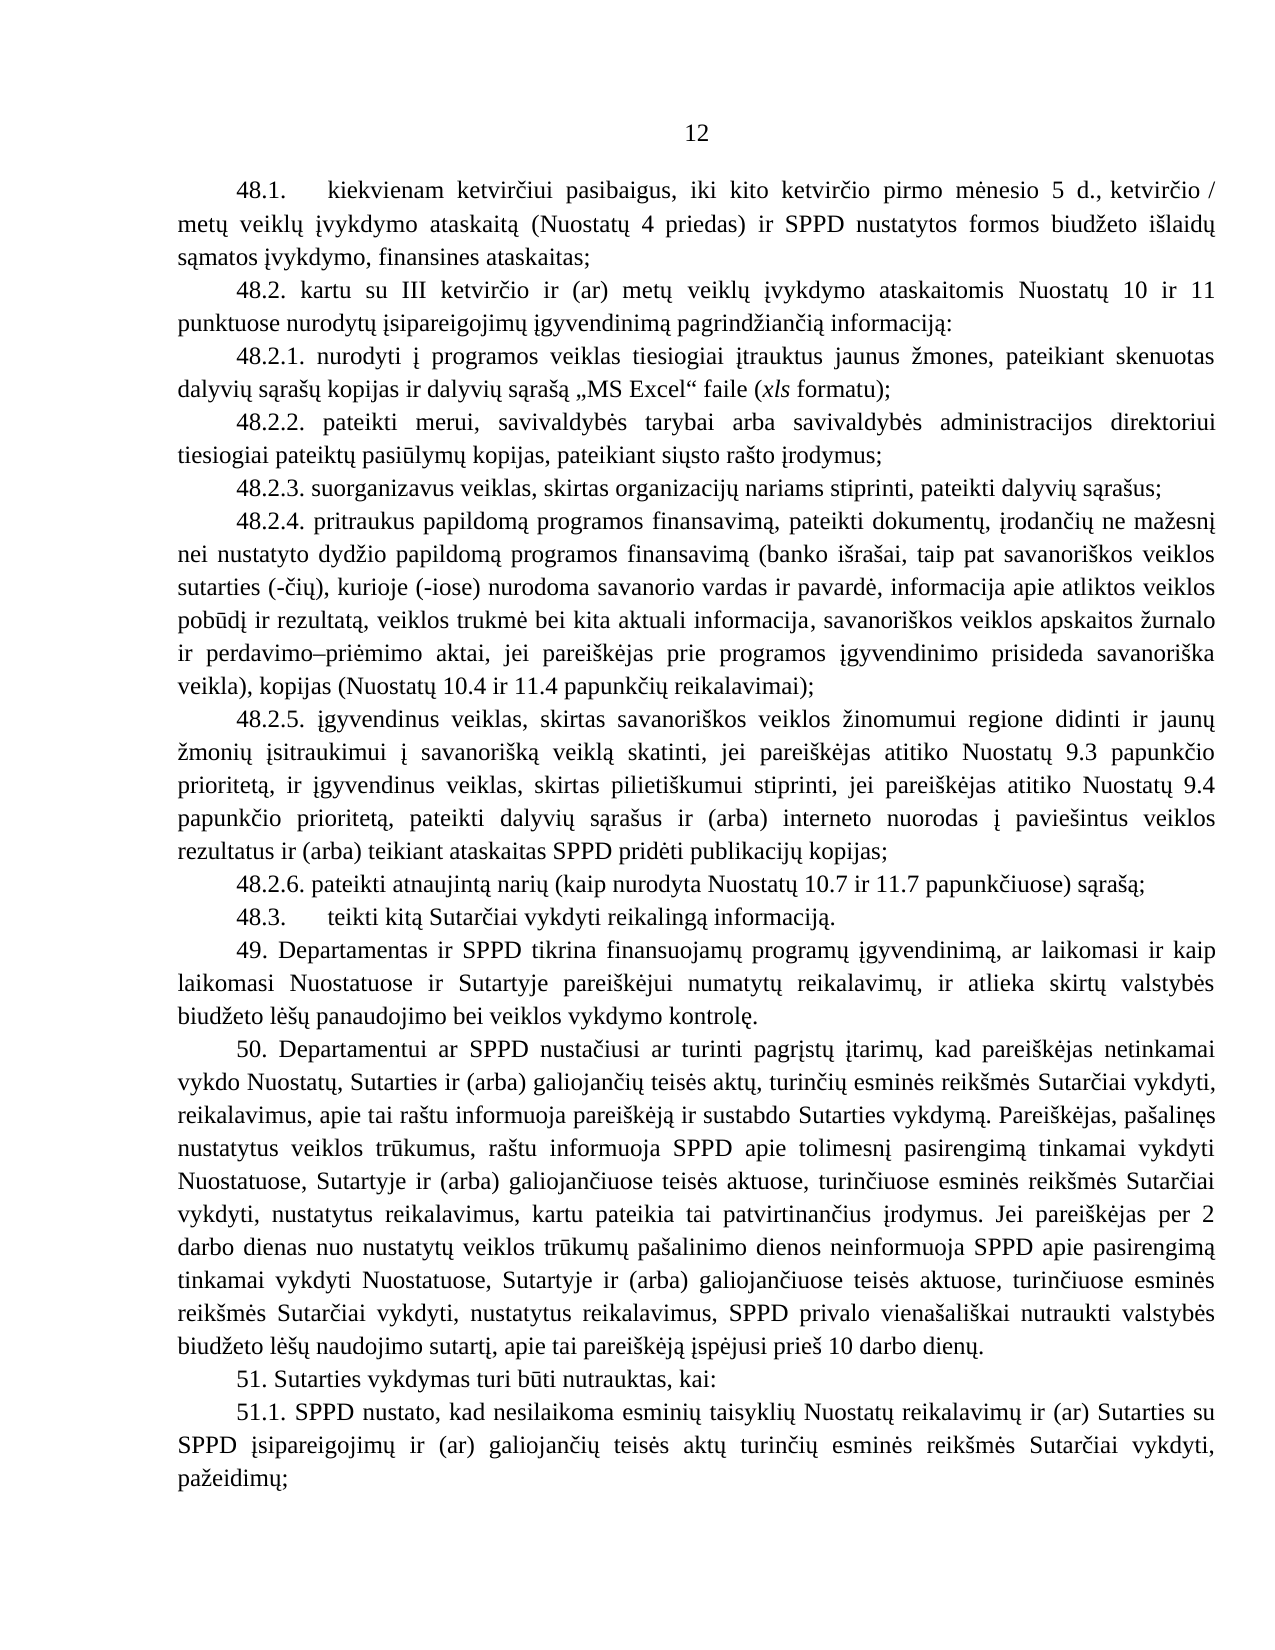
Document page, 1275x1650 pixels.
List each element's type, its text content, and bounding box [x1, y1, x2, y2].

text 48.2.3. suorganizavus veiklas, skirtas organizacijų nariams stiprinti, pateikti dalyvių sąrašus; [177, 473, 1216, 502]
text 50. Departamentui ar SPPD nustačiusi ar turinti pagrįstų įtarimų, kad pareiškėjas netinkamai vykdo Nuostatų, Sutarties ir (arba) galiojančių teisės aktų, turinčių esminės reikšmės Sutarčiai vykdyti, reikalavimus, apie tai raštu informuoja pareiškėją ir sustabdo Sutarties vykdymą. Pareiškėjas, pašalinęs nustatytus veiklos trūkumus, raštu informuoja SPPD apie tolimesnį pasirengimą tinkamai vykdyti Nuostatuose, Sutartyje ir (arba) galiojančiuose teisės aktuose, turinčiuose esminės reikšmės Sutarčiai vykdyti, nustatytus reikalavimus, kartu pateikia tai patvirtinančius įrodymus. Jei pareiškėjas per 2 darbo dienas nuo nustatytų veiklos trūkumų pašalinimo dienos neinformuoja SPPD apie pasirengimą tinkamai vykdyti Nuostatuose, Sutartyje ir (arba) galiojančiuose teisės aktuose, turinčiuose esminės reikšmės Sutarčiai vykdyti, nustatytus reikalavimus, SPPD privalo vienašališkai nutraukti valstybės biudžeto lėšų naudojimo sutartį, apie tai pareiškėją įspėjusi prieš 10 darbo dienų. [177, 1034, 1216, 1360]
text 48.3. teikti kitą Sutarčiai vykdyti reikalingą informaciją. [177, 902, 1216, 931]
text 48.2.4. pritraukus papildomą programos finansavimą, pateikti dokumentų, įrodančių ne mažesnį nei nustatyto dydžio papildomą programos finansavimą (banko išrašai, taip pat savanoriškos veiklos sutarties (-čių), kurioje (-iose) nurodoma savanorio vardas ir pavardė, informacija apie atliktos veiklos pobūdį ir rezultatą, veiklos trukmė bei kita aktuali informacija, savanoriškos veiklos apskaitos žurnalo ir perdavimo–priėmimo aktai, jei pareiškėjas prie programos įgyvendinimo prisideda savanoriška veikla), kopijas (Nuostatų 10.4 ir 11.4 papunkčių reikalavimai); [177, 506, 1216, 700]
text 48.1. kiekvienam ketvirčiui pasibaigus, iki kito ketvirčio pirmo mėnesio 5 d., ketvirčio / metų veiklų įvykdymo ataskaitą (Nuostatų 4 priedas) ir SPPD nustatytos formos biudžeto išlaidų sąmatos įvykdymo, finansines ataskaitas; [177, 176, 1216, 270]
text 48.2. kartu su III ketvirčio ir (ar) metų veiklų įvykdymo ataskaitomis Nuostatų 10 ir 11 punktuose nurodytų įsipareigojimų įgyvendinimą pagrindžiančią informaciją: [177, 275, 1216, 336]
text 48.2.1. nurodyti į programos veiklas tiesiogiai įtrauktus jaunus žmones, pateikiant skenuotas dalyvių sąrašų kopijas ir dalyvių sąrašą „MS Excel“ faile (xls formatu); [177, 341, 1216, 402]
text 51.1. SPPD nustato, kad nesilaikoma esminių taisyklių Nuostatų reikalavimų ir (ar) Sutarties su SPPD įsipareigojimų ir (ar) galiojančių teisės aktų turinčių esminės reikšmės Sutarčiai vykdyti, pažeidimų; [177, 1397, 1216, 1492]
text 48.2.6. pateikti atnaujintą narių (kaip nurodyta Nuostatų 10.7 ir 11.7 papunkčiuose) sąrašą; [177, 869, 1216, 898]
text 48.2.2. pateikti merui, savivaldybės tarybai arba savivaldybės administracijos direktoriui tiesiogiai pateiktų pasiūlymų kopijas, pateikiant siųsto rašto įrodymus; [177, 407, 1216, 468]
text 51. Sutarties vykdymas turi būti nutrauktas, kai: [177, 1364, 1216, 1393]
text 48.2.5. įgyvendinus veiklas, skirtas savanoriškos veiklos žinomumui regione didinti ir jaunų žmonių įsitraukimui į savanorišką veiklą skatinti, jei pareiškėjas atitiko Nuostatų 9.3 papunkčio prioritetą, ir įgyvendinus veiklas, skirtas pilietiškumui stiprinti, jei pareiškėjas atitiko Nuostatų 9.4 papunkčio prioritetą, pateikti dalyvių sąrašus ir (arba) interneto nuorodas į paviešintus veiklos rezultatus ir (arba) teikiant ataskaitas SPPD pridėti publikacijų kopijas; [177, 704, 1216, 865]
text 49. Departamentas ir SPPD tikrina finansuojamų programų įgyvendinimą, ar laikomasi ir kaip laikomasi Nuostatuose ir Sutartyje pareiškėjui numatytų reikalavimų, ir atlieka skirtų valstybės biudžeto lėšų panaudojimo bei veiklos vykdymo kontrolę. [177, 935, 1216, 1030]
